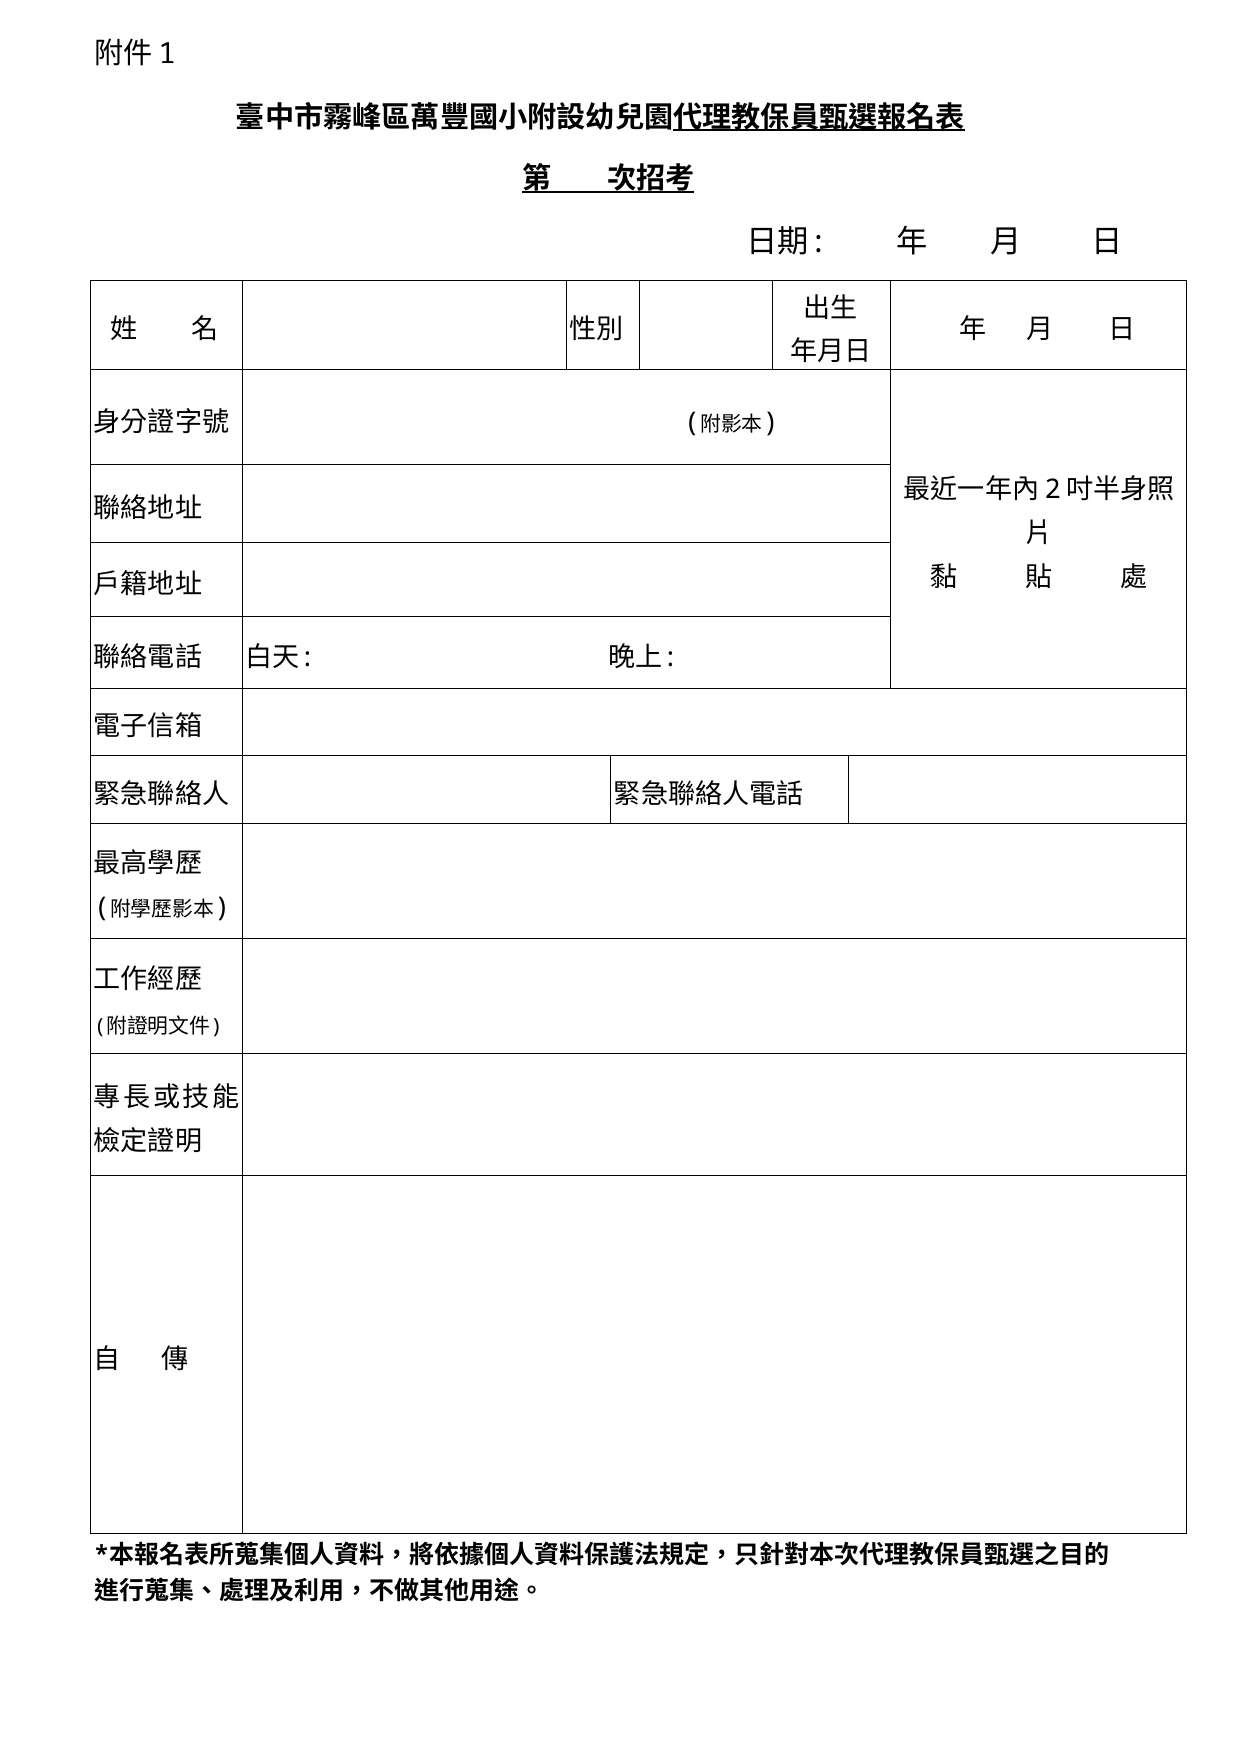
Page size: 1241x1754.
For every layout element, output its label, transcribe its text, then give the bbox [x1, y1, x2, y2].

table_cell 緊急聯絡人電話 [611, 756, 848, 823]
table_cell 戶籍地址 [91, 543, 242, 616]
text 臺中市霧峰區萬豐國小附設幼兒園代理教保員甄選報名表 [94, 91, 1122, 136]
text 日期: 年 月 日 [94, 216, 1122, 261]
table_cell [243, 824, 1186, 938]
table_cell 聯絡電話 [91, 617, 242, 687]
text 附件1 [94, 29, 1122, 72]
table_cell 工作經歷 (附證明文件) [91, 939, 242, 1053]
table_cell [243, 465, 890, 542]
table_cell [243, 1176, 1186, 1533]
table_header 出生 年月日 [773, 281, 890, 368]
table_cell 專長或技能檢定證明 [91, 1054, 242, 1175]
table_cell 最高學歷 (附學歷影本) [91, 824, 242, 938]
table_cell (附影本) [243, 370, 890, 464]
table_cell 白天: 晚上: [243, 617, 890, 687]
text 第 次招考 [94, 155, 1122, 197]
table_header [640, 281, 772, 368]
table_cell [243, 689, 1186, 755]
table_header 性別 [567, 281, 639, 368]
text *本報名表所蒐集個人資料，將依據個人資料保護法規定，只針對本次代理教保員甄選之目的進行蒐集、處理及利用，不做其他用途。 [94, 1534, 1122, 1607]
table_cell 自 傳 [91, 1176, 242, 1533]
table_header [243, 281, 566, 368]
table_header 年 月 日 [891, 281, 1186, 368]
table_cell 緊急聯絡人 [91, 756, 242, 823]
table_cell [849, 756, 1186, 823]
table_cell [243, 939, 1186, 1053]
table_cell 身分證字號 [91, 370, 242, 464]
table_cell [243, 1054, 1186, 1175]
table_cell [243, 543, 890, 616]
table_cell 最近一年內2吋半身照片 黏 貼 處 [891, 370, 1186, 687]
table_cell 電子信箱 [91, 689, 242, 755]
table_cell [243, 756, 610, 823]
table_header 姓 名 [91, 281, 242, 368]
table_cell 聯絡地址 [91, 465, 242, 542]
